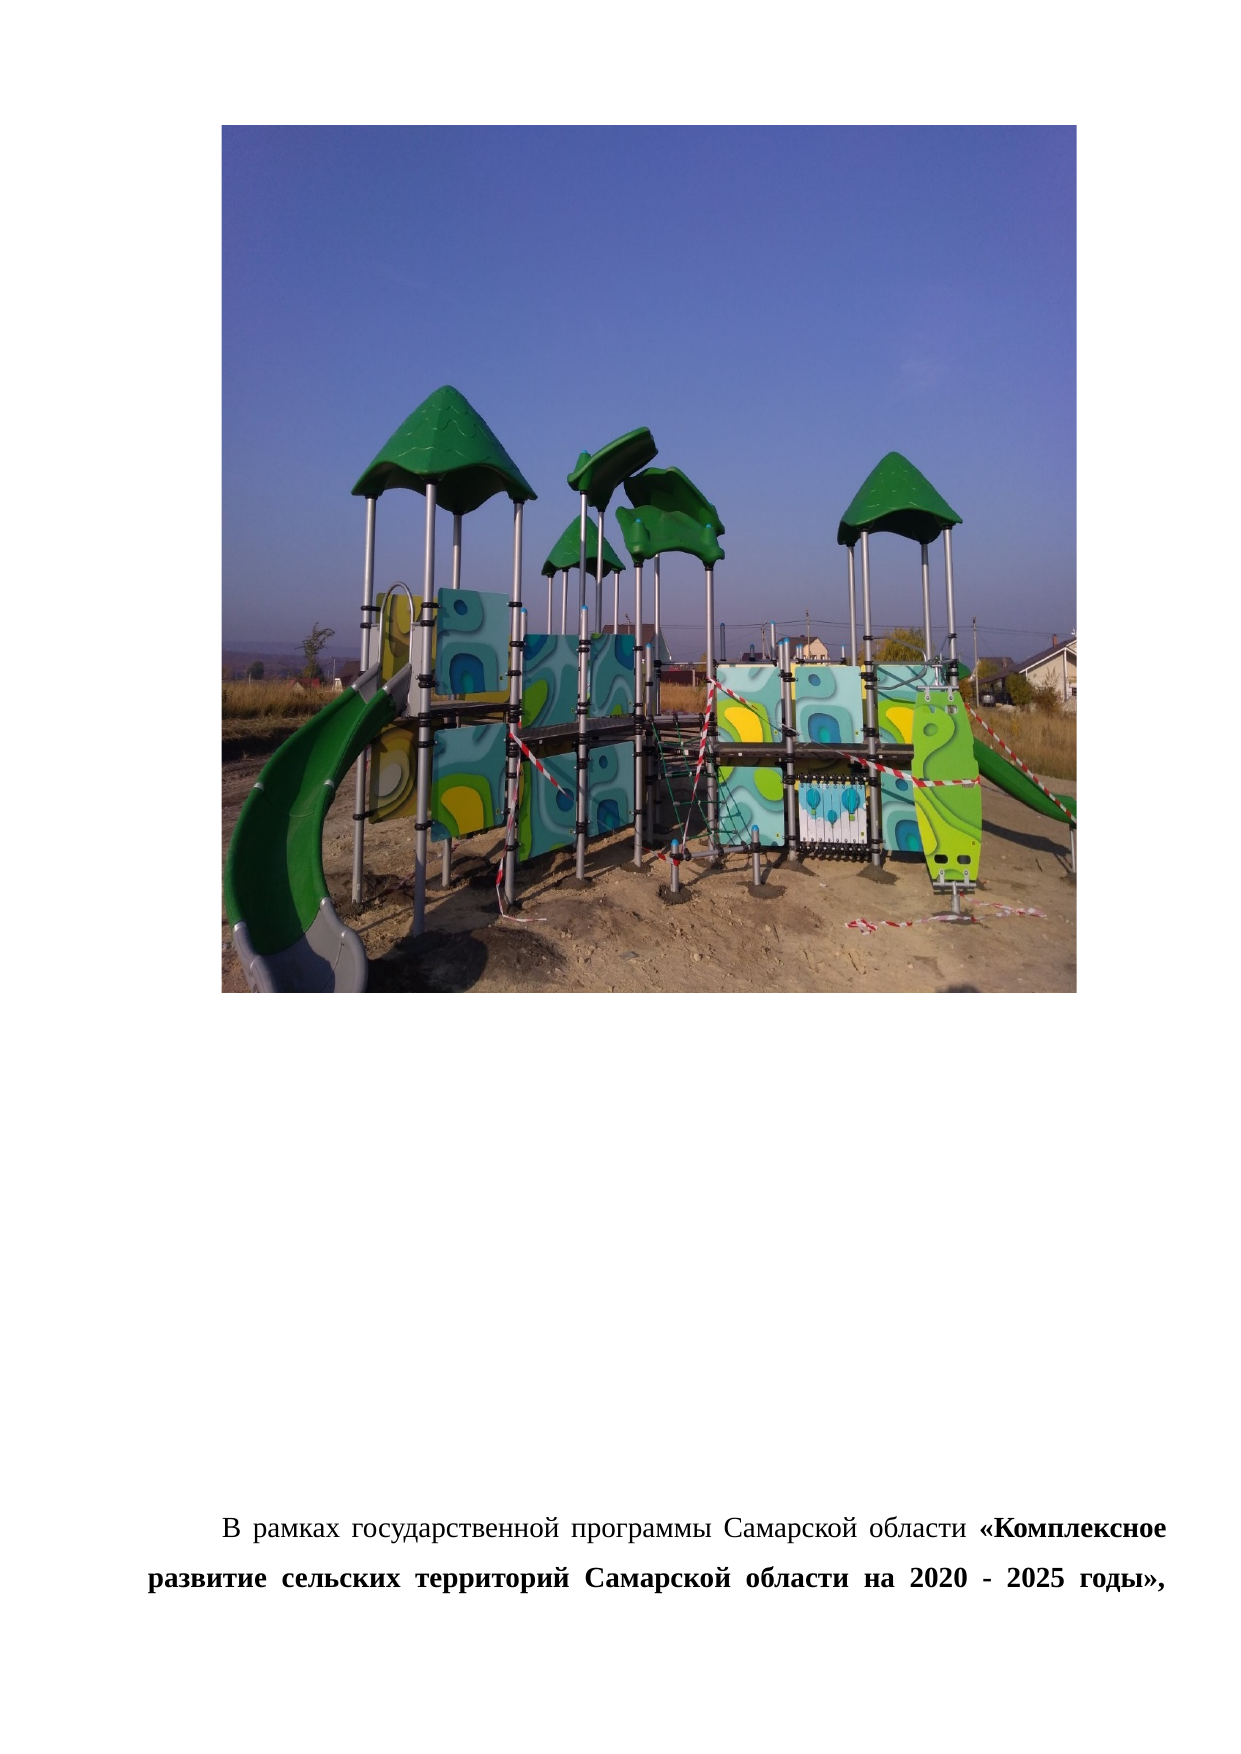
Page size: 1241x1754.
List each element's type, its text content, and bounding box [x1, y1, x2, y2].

text В рамках государственной программы Самарской области «Комплексное развитие сельских территорий Самарской области на 2020 - 2025 годы», [148, 1510, 1167, 1594]
